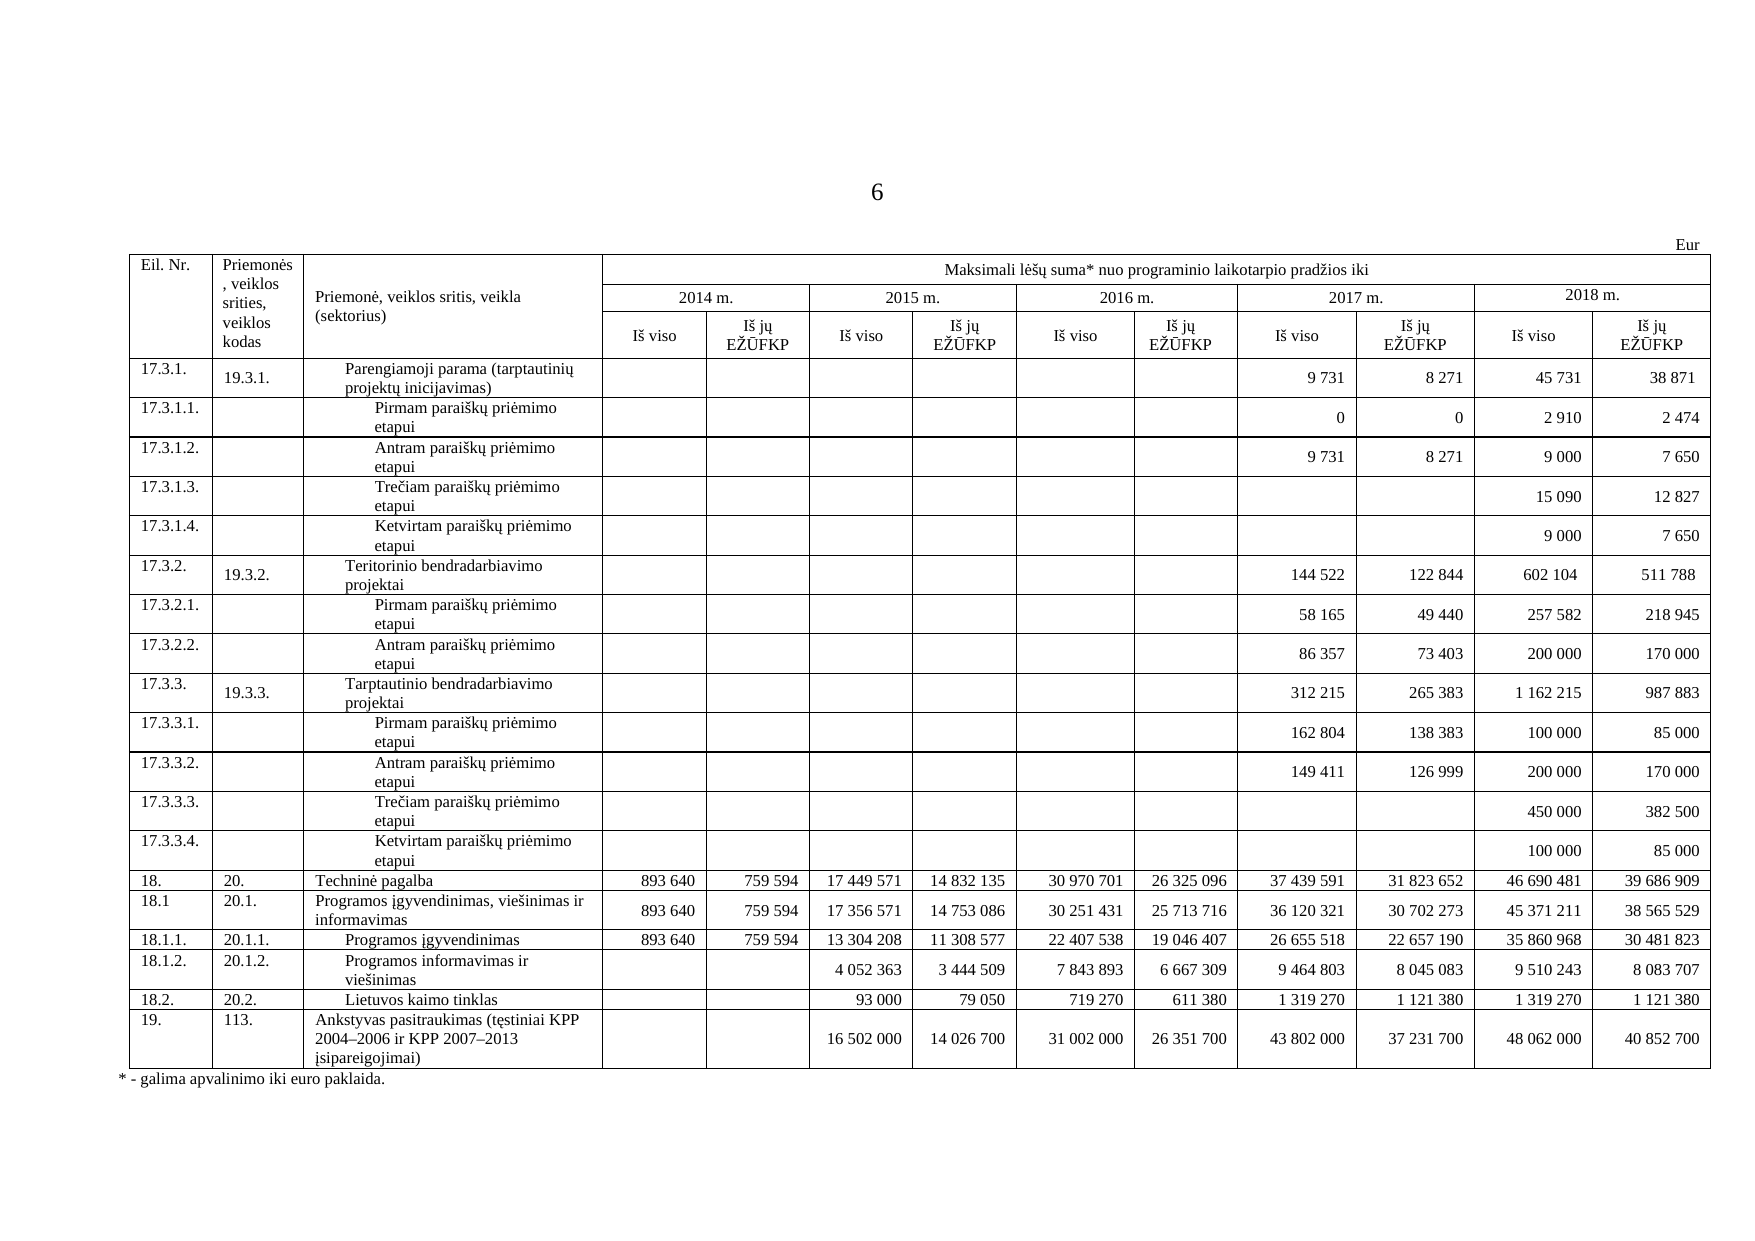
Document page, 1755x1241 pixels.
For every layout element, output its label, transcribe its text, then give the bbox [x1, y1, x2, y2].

table_cell 22 657 190 [1357, 930, 1474, 949]
table_cell Pirmam paraiškų priėmimo etapui [304, 595, 602, 633]
table_cell [913, 477, 1016, 515]
table_cell [1357, 792, 1474, 830]
table_cell 18.2. [130, 990, 212, 1009]
table_cell [913, 831, 1016, 869]
table_cell Programos įgyvendinimas [304, 930, 602, 949]
table_cell 31 002 000 [1017, 1010, 1134, 1067]
table_cell 3 444 509 [913, 950, 1016, 989]
table_cell 113. [213, 1010, 303, 1067]
table_cell Lietuvos kaimo tinklas [304, 990, 602, 1009]
table_cell 1 121 380 [1357, 990, 1474, 1009]
table_cell [810, 595, 912, 633]
table_cell 20. [213, 871, 303, 890]
table_cell [810, 477, 912, 515]
table_cell 450 000 [1475, 792, 1592, 830]
table_cell [213, 398, 303, 436]
table_cell Trečiam paraiškų priėmimo etapui [304, 792, 602, 830]
table_cell 893 640 [603, 891, 706, 929]
table_cell [707, 398, 809, 436]
table_cell 18.1.1. [130, 930, 212, 949]
table_cell 7 650 [1593, 516, 1710, 554]
table_cell [603, 516, 706, 554]
table_cell 30 481 823 [1593, 930, 1710, 949]
table_cell Priemonė, veiklos sritis, veikla (sektorius) [304, 255, 602, 358]
table_cell 382 500 [1593, 792, 1710, 830]
table_cell 93 000 [810, 990, 912, 1009]
table_cell 22 407 538 [1017, 930, 1134, 949]
table_cell 144 522 [1238, 556, 1356, 594]
table_cell 18. [130, 871, 212, 890]
table_header [1238, 235, 1356, 254]
table_cell 85 000 [1593, 713, 1710, 751]
table_cell 20.2. [213, 990, 303, 1009]
table_cell [1017, 674, 1134, 712]
table_cell 35 860 968 [1475, 930, 1592, 949]
table_cell [707, 713, 809, 751]
table_cell 9 000 [1475, 516, 1592, 554]
table_cell 719 270 [1017, 990, 1134, 1009]
table_cell 25 713 716 [1135, 891, 1237, 929]
table_cell 2014 m. [603, 285, 809, 311]
table_cell 2016 m. [1017, 285, 1237, 311]
table_cell [810, 398, 912, 436]
table_cell [810, 634, 912, 673]
table_cell 2015 m. [810, 285, 1016, 311]
table_cell [1017, 398, 1134, 436]
table_cell [810, 831, 912, 869]
table_cell 18.1.2. [130, 950, 212, 989]
table_cell [913, 634, 1016, 673]
table_cell [810, 792, 912, 830]
table_cell 17.3.3.3. [130, 792, 212, 830]
table_cell 17.3.3. [130, 674, 212, 712]
table_cell [1017, 831, 1134, 869]
table_cell 11 308 577 [913, 930, 1016, 949]
table_cell [707, 1010, 809, 1067]
table_cell 100 000 [1475, 713, 1592, 751]
table_cell [603, 477, 706, 515]
table_cell 17 449 571 [810, 871, 912, 890]
table_cell 893 640 [603, 930, 706, 949]
table_cell [1357, 831, 1474, 869]
table_cell [707, 438, 809, 476]
table_cell 602 104 [1475, 556, 1592, 594]
table_cell 162 804 [1238, 713, 1356, 751]
table_cell [1357, 516, 1474, 554]
table_cell 19.3.1. [213, 359, 303, 397]
table_cell [913, 595, 1016, 633]
table_cell Antram paraiškų priėmimo etapui [304, 753, 602, 791]
table_cell Iš jų EŽŪFKP [1357, 312, 1474, 358]
table_cell [213, 595, 303, 633]
table_cell 4 052 363 [810, 950, 912, 989]
table_cell [603, 950, 706, 989]
table_cell [213, 831, 303, 869]
table_cell [707, 516, 809, 554]
table_cell 0 [1357, 398, 1474, 436]
table_cell 43 802 000 [1238, 1010, 1356, 1067]
table_cell 20.1. [213, 891, 303, 929]
table_cell Tarptautinio bendradarbiavimo projektai [304, 674, 602, 712]
table_cell 86 357 [1238, 634, 1356, 673]
table_cell [1238, 792, 1356, 830]
table_cell 8 083 707 [1593, 950, 1710, 989]
table_cell [1135, 674, 1237, 712]
table_cell 30 970 701 [1017, 871, 1134, 890]
table_cell 200 000 [1475, 753, 1592, 791]
table_cell 8 045 083 [1357, 950, 1474, 989]
table_cell 26 655 518 [1238, 930, 1356, 949]
table_cell 20.1.2. [213, 950, 303, 989]
table_header [1474, 235, 1592, 254]
table_cell [1017, 595, 1134, 633]
table_cell [707, 753, 809, 791]
table_cell 200 000 [1475, 634, 1592, 673]
table_cell 511 788 [1593, 556, 1710, 594]
table_cell Iš viso [1238, 312, 1356, 358]
table_cell [1017, 792, 1134, 830]
table_cell Teritorinio bendradarbiavimo projektai [304, 556, 602, 594]
table_cell 218 945 [1593, 595, 1710, 633]
table_cell 9 000 [1475, 438, 1592, 476]
table_cell 170 000 [1593, 753, 1710, 791]
table_cell [213, 516, 303, 554]
table_cell 31 823 652 [1357, 871, 1474, 890]
table_cell 15 090 [1475, 477, 1592, 515]
table_cell 17.3.1.1. [130, 398, 212, 436]
table_cell 138 383 [1357, 713, 1474, 751]
table_cell 16 502 000 [810, 1010, 912, 1067]
table_cell [603, 1010, 706, 1067]
table_cell [1135, 516, 1237, 554]
table_cell [1135, 438, 1237, 476]
table_cell [1135, 713, 1237, 751]
table_cell 17.3.3.2. [130, 753, 212, 791]
table_cell 987 883 [1593, 674, 1710, 712]
table_cell 37 439 591 [1238, 871, 1356, 890]
table_cell [810, 438, 912, 476]
table_cell [810, 359, 912, 397]
table_cell [213, 792, 303, 830]
table_cell [1017, 477, 1134, 515]
table_cell [1017, 556, 1134, 594]
table_cell Iš jų EŽŪFKP [1593, 312, 1710, 358]
table_header [212, 235, 304, 254]
table_cell 48 062 000 [1475, 1010, 1592, 1067]
table_cell [1135, 831, 1237, 869]
table_cell 14 026 700 [913, 1010, 1016, 1067]
table_cell 9 464 803 [1238, 950, 1356, 989]
table_cell [707, 792, 809, 830]
table_cell Trečiam paraiškų priėmimo etapui [304, 477, 602, 515]
table_cell 38 871 [1593, 359, 1710, 397]
table_cell 6 667 309 [1135, 950, 1237, 989]
table_cell [707, 950, 809, 989]
table_cell 1 162 215 [1475, 674, 1592, 712]
table_cell 2017 m. [1238, 285, 1474, 311]
table_cell [810, 516, 912, 554]
table_cell 312 215 [1238, 674, 1356, 712]
table_cell Iš viso [810, 312, 912, 358]
table_cell 19.3.2. [213, 556, 303, 594]
table_cell [913, 438, 1016, 476]
table_cell [213, 634, 303, 673]
table_cell 759 594 [707, 891, 809, 929]
table_cell 9 510 243 [1475, 950, 1592, 989]
table_cell Eil. Nr. [130, 255, 212, 358]
table_cell [707, 595, 809, 633]
table_cell [603, 634, 706, 673]
table_cell 2 910 [1475, 398, 1592, 436]
table_cell 1 121 380 [1593, 990, 1710, 1009]
table_cell 17 356 571 [810, 891, 912, 929]
table_cell [1135, 477, 1237, 515]
table_cell 265 383 [1357, 674, 1474, 712]
table_cell [1238, 516, 1356, 554]
table_cell [1135, 753, 1237, 791]
table_cell [1017, 634, 1134, 673]
table_cell [913, 516, 1016, 554]
table_cell [603, 792, 706, 830]
table_header Eur [1593, 235, 1711, 254]
table_cell 85 000 [1593, 831, 1710, 869]
table_cell [603, 595, 706, 633]
table_cell 26 325 096 [1135, 871, 1237, 890]
table_cell 17.3.2.2. [130, 634, 212, 673]
table_cell 36 120 321 [1238, 891, 1356, 929]
table_cell [213, 713, 303, 751]
table_header [603, 235, 1016, 254]
table_cell [707, 477, 809, 515]
table_cell 49 440 [1357, 595, 1474, 633]
table_cell 38 565 529 [1593, 891, 1710, 929]
table_cell Antram paraiškų priėmimo etapui [304, 634, 602, 673]
table_cell 12 827 [1593, 477, 1710, 515]
table_cell Programos informavimas ir viešinimas [304, 950, 602, 989]
table_cell [603, 359, 706, 397]
table_cell [913, 792, 1016, 830]
table_cell [1017, 753, 1134, 791]
table_cell 126 999 [1357, 753, 1474, 791]
table_cell [213, 477, 303, 515]
table_cell Ankstyvas pasitraukimas (tęstiniai KPP 2004–2006 ir KPP 2007–2013 įsipareigojimai) [304, 1010, 602, 1067]
table_cell [603, 990, 706, 1009]
table_cell [810, 713, 912, 751]
table_cell 17.3.2.1. [130, 595, 212, 633]
table_cell Parengiamoji parama (tarptautinių projektų inicijavimas) [304, 359, 602, 397]
table_cell [913, 556, 1016, 594]
table_cell 611 380 [1135, 990, 1237, 1009]
table_cell 170 000 [1593, 634, 1710, 673]
table_cell Iš viso [1017, 312, 1134, 358]
table_cell 100 000 [1475, 831, 1592, 869]
table_cell [810, 556, 912, 594]
table_cell 30 251 431 [1017, 891, 1134, 929]
table_header [1134, 235, 1238, 254]
table_cell [603, 438, 706, 476]
table_cell 2018 m. [1475, 285, 1710, 311]
table_cell Iš viso [1475, 312, 1592, 358]
table_cell 20.1.1. [213, 930, 303, 949]
table_cell [707, 990, 809, 1009]
table_cell 46 690 481 [1475, 871, 1592, 890]
table_cell [603, 831, 706, 869]
table_cell Ketvirtam paraiškų priėmimo etapui [304, 831, 602, 869]
table_cell [707, 674, 809, 712]
table_cell [913, 753, 1016, 791]
table_cell 39 686 909 [1593, 871, 1710, 890]
table_cell 17.3.1. [130, 359, 212, 397]
table_cell [1357, 477, 1474, 515]
table_cell 45 371 211 [1475, 891, 1592, 929]
table_cell [810, 753, 912, 791]
table_cell 257 582 [1475, 595, 1592, 633]
table_cell [707, 831, 809, 869]
table_cell 14 753 086 [913, 891, 1016, 929]
table_header [129, 235, 212, 254]
table_cell [603, 753, 706, 791]
table_cell [913, 713, 1016, 751]
table_cell [1238, 831, 1356, 869]
text * - galima apvalinimo iki euro paklaida. [118, 1068, 1636, 1088]
table_cell [1017, 359, 1134, 397]
table_header [304, 235, 603, 254]
table_cell [1135, 359, 1237, 397]
table_cell [913, 674, 1016, 712]
table_cell [913, 398, 1016, 436]
table_cell [1017, 516, 1134, 554]
table_cell 7 650 [1593, 438, 1710, 476]
table_cell Ketvirtam paraiškų priėmimo etapui [304, 516, 602, 554]
table_cell [707, 634, 809, 673]
table_cell [1017, 713, 1134, 751]
table_cell [603, 674, 706, 712]
table_cell 13 304 208 [810, 930, 912, 949]
table_cell 19 046 407 [1135, 930, 1237, 949]
table_cell 18.1 [130, 891, 212, 929]
table_cell Maksimali lėšų suma* nuo programinio laikotarpio pradžios iki [603, 255, 1710, 284]
table_cell 759 594 [707, 871, 809, 890]
table_cell Techninė pagalba [304, 871, 602, 890]
table_cell [707, 556, 809, 594]
table_cell [603, 556, 706, 594]
table_cell [707, 359, 809, 397]
table_cell Iš jų EŽŪFKP [913, 312, 1016, 358]
table_cell 9 731 [1238, 359, 1356, 397]
table_cell 30 702 273 [1357, 891, 1474, 929]
table_cell 149 411 [1238, 753, 1356, 791]
table_cell Iš jų EŽŪFKP [707, 312, 809, 358]
table_cell Pirmam paraiškų priėmimo etapui [304, 398, 602, 436]
table_cell 17.3.1.4. [130, 516, 212, 554]
table_cell 9 731 [1238, 438, 1356, 476]
table_cell 73 403 [1357, 634, 1474, 673]
table_cell 79 050 [913, 990, 1016, 1009]
table_cell 17.3.2. [130, 556, 212, 594]
table_cell [1017, 438, 1134, 476]
table_cell [1238, 477, 1356, 515]
table_cell 122 844 [1357, 556, 1474, 594]
table_cell [1135, 595, 1237, 633]
table_cell [1135, 792, 1237, 830]
table_cell 19.3.3. [213, 674, 303, 712]
table_cell 17.3.3.1. [130, 713, 212, 751]
table_cell 17.3.1.2. [130, 438, 212, 476]
table_cell 8 271 [1357, 438, 1474, 476]
table_cell 0 [1238, 398, 1356, 436]
table_cell 37 231 700 [1357, 1010, 1474, 1067]
table_cell Programos įgyvendinimas, viešinimas ir informavimas [304, 891, 602, 929]
table_cell 40 852 700 [1593, 1010, 1710, 1067]
table_cell [603, 713, 706, 751]
table_cell 14 832 135 [913, 871, 1016, 890]
table_cell 1 319 270 [1238, 990, 1356, 1009]
table_cell 759 594 [707, 930, 809, 949]
table_cell Antram paraiškų priėmimo etapui [304, 438, 602, 476]
table_cell [213, 753, 303, 791]
table_header [1356, 235, 1474, 254]
table_cell 45 731 [1475, 359, 1592, 397]
table_cell Iš jų EŽŪFKP [1135, 312, 1237, 358]
table_cell Iš viso [603, 312, 706, 358]
table_cell [913, 359, 1016, 397]
table_cell 17.3.3.4. [130, 831, 212, 869]
table_header [1016, 235, 1134, 254]
table_cell Pirmam paraiškų priėmimo etapui [304, 713, 602, 751]
table_cell [213, 438, 303, 476]
table_cell 26 351 700 [1135, 1010, 1237, 1067]
table_cell [1135, 634, 1237, 673]
table_cell 1 319 270 [1475, 990, 1592, 1009]
table_cell 2 474 [1593, 398, 1710, 436]
table_cell 17.3.1.3. [130, 477, 212, 515]
table_cell 8 271 [1357, 359, 1474, 397]
table_cell [603, 398, 706, 436]
table_cell 7 843 893 [1017, 950, 1134, 989]
table_cell 893 640 [603, 871, 706, 890]
table_cell [1135, 398, 1237, 436]
table_cell 19. [130, 1010, 212, 1067]
table_cell 58 165 [1238, 595, 1356, 633]
table_cell [810, 674, 912, 712]
table_cell Priemonės, veiklos srities, veiklos kodas [213, 255, 303, 358]
table_cell [1135, 556, 1237, 594]
